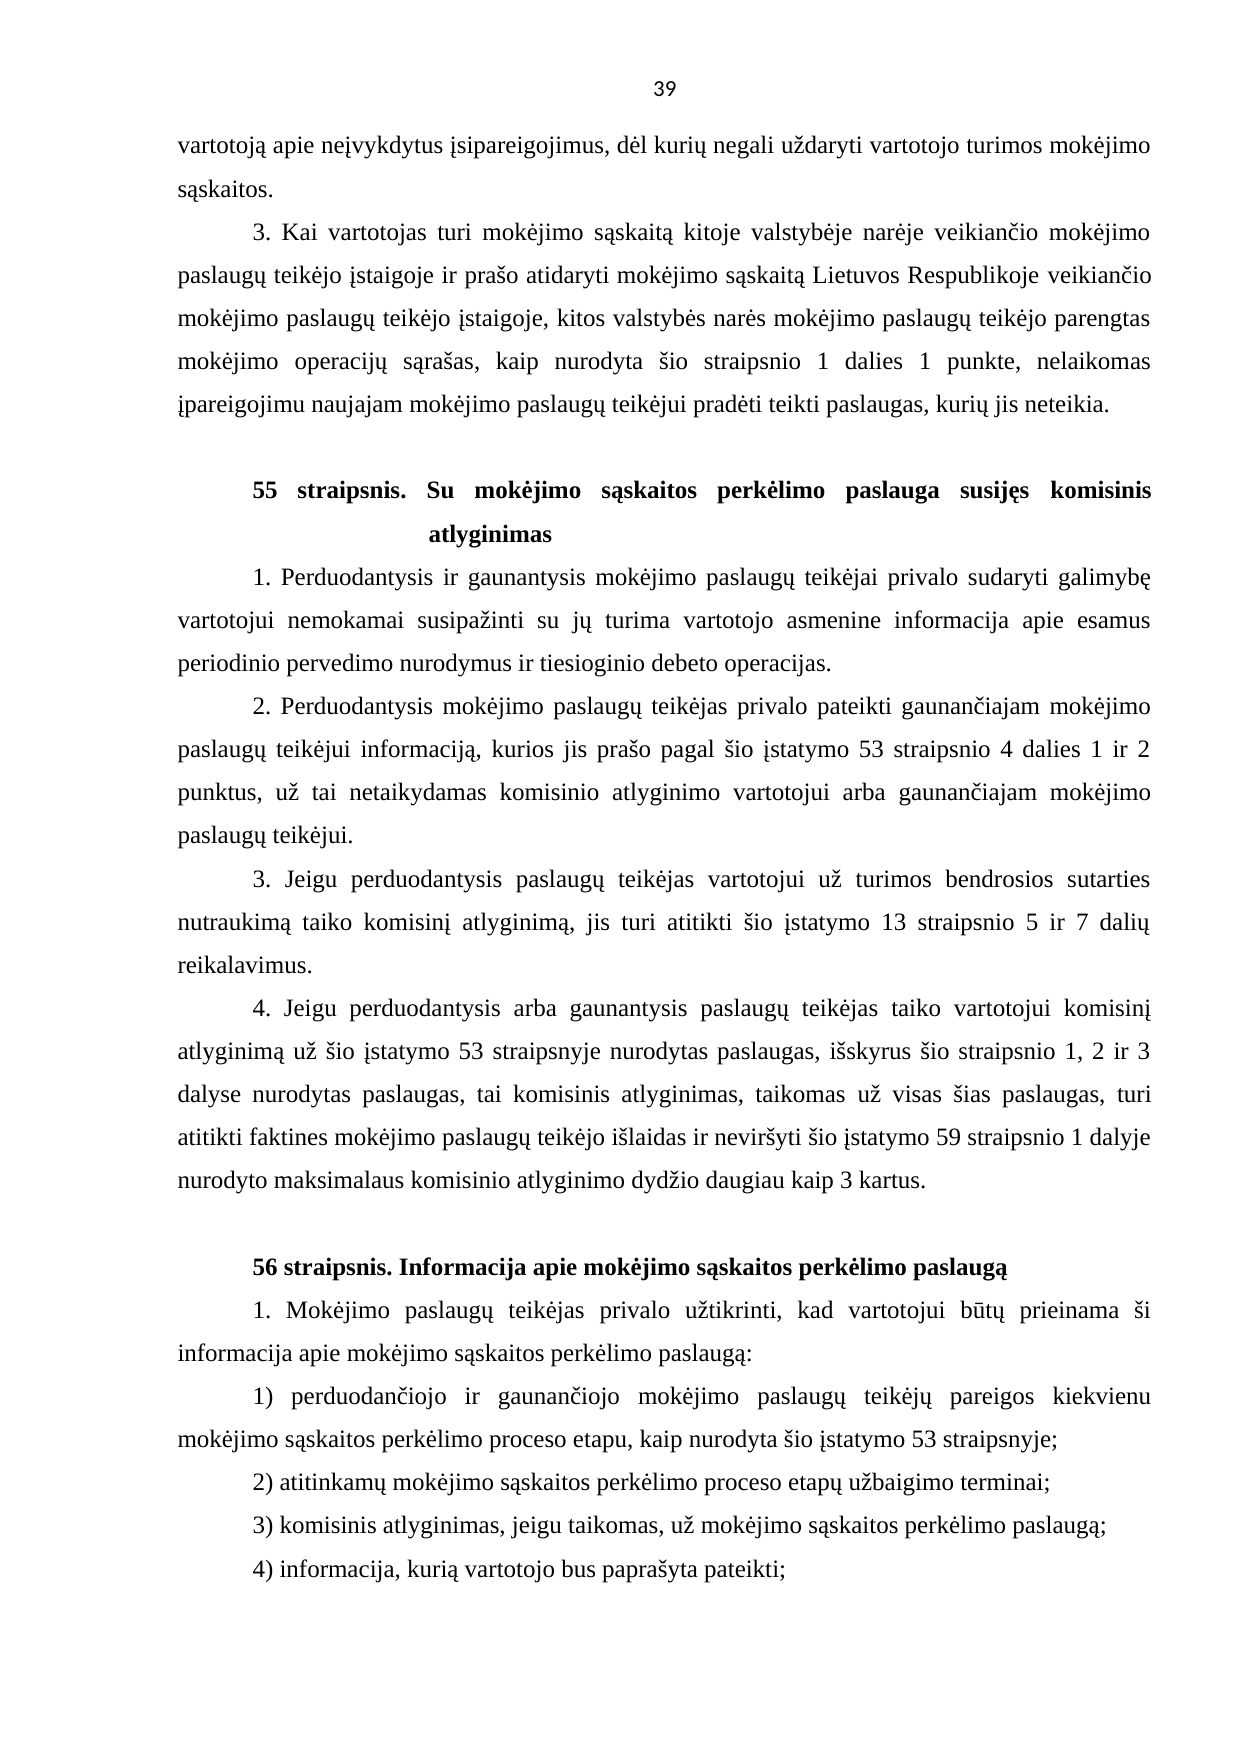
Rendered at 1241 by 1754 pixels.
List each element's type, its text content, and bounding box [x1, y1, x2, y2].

text 2) atitinkamų mokėjimo sąskaitos perkėlimo proceso etapų užbaigimo terminai; [177, 1467, 1152, 1496]
text 4. Jeigu perduodantysis arba gaunantysis paslaugų teikėjas taiko vartotojui komisinį atlyginimą už šio įstatymo 53 straipsnyje nurodytas paslaugas, išskyrus šio straipsnio 1, 2 ir 3 dalyse nurodytas paslaugas, tai komisinis atlyginimas, taikomas už visas šias paslaugas, turi atitikti faktines mokėjimo paslaugų teikėjo išlaidas ir neviršyti šio įstatymo 59 straipsnio 1 dalyje nurodyto maksimalaus komisinio atlyginimo dydžio daugiau kaip 3 kartus. [177, 993, 1152, 1194]
text vartotoją apie neįvykdytus įsipareigojimus, dėl kurių negali uždaryti vartotojo turimos mokėjimo sąskaitos. [177, 131, 1152, 202]
text 55 straipsnis. Su mokėjimo sąskaitos perkėlimo paslauga susijęs komisinis atlyginimas [252, 476, 1152, 547]
text 56 straipsnis. Informacija apie mokėjimo sąskaitos perkėlimo paslaugą [177, 1252, 1152, 1281]
text 4) informacija, kurią vartotojo bus paprašyta pateikti; [177, 1554, 1152, 1582]
text 2. Perduodantysis mokėjimo paslaugų teikėjas privalo pateikti gaunančiajam mokėjimo paslaugų teikėjui informaciją, kurios jis prašo pagal šio įstatymo 53 straipsnio 4 dalies 1 ir 2 punktus, už tai netaikydamas komisinio atlyginimo vartotojui arba gaunančiajam mokėjimo paslaugų teikėjui. [177, 691, 1152, 849]
text 3) komisinis atlyginimas, jeigu taikomas, už mokėjimo sąskaitos perkėlimo paslaugą; [177, 1511, 1152, 1539]
text 3. Jeigu perduodantysis paslaugų teikėjas vartotojui už turimos bendrosios sutarties nutraukimą taiko komisinį atlyginimą, jis turi atitikti šio įstatymo 13 straipsnio 5 ir 7 dalių reikalavimus. [177, 864, 1152, 979]
text 1. Perduodantysis ir gaunantysis mokėjimo paslaugų teikėjai privalo sudaryti galimybę vartotojui nemokamai susipažinti su jų turima vartotojo asmenine informacija apie esamus periodinio pervedimo nurodymus ir tiesioginio debeto operacijas. [177, 562, 1152, 677]
text 1. Mokėjimo paslaugų teikėjas privalo užtikrinti, kad vartotojui būtų prieinama ši informacija apie mokėjimo sąskaitos perkėlimo paslaugą: [177, 1295, 1152, 1367]
text 1) perduodančiojo ir gaunančiojo mokėjimo paslaugų teikėjų pareigos kiekvienu mokėjimo sąskaitos perkėlimo proceso etapu, kaip nurodyta šio įstatymo 53 straipsnyje; [177, 1381, 1152, 1453]
text 3. Kai vartotojas turi mokėjimo sąskaitą kitoje valstybėje narėje veikiančio mokėjimo paslaugų teikėjo įstaigoje ir prašo atidaryti mokėjimo sąskaitą Lietuvos Respublikoje veikiančio mokėjimo paslaugų teikėjo įstaigoje, kitos valstybės narės mokėjimo paslaugų teikėjo parengtas mokėjimo operacijų sąrašas, kaip nurodyta šio straipsnio 1 dalies 1 punkte, nelaikomas įpareigojimu naujajam mokėjimo paslaugų teikėjui pradėti teikti paslaugas, kurių jis neteikia. [177, 217, 1152, 418]
